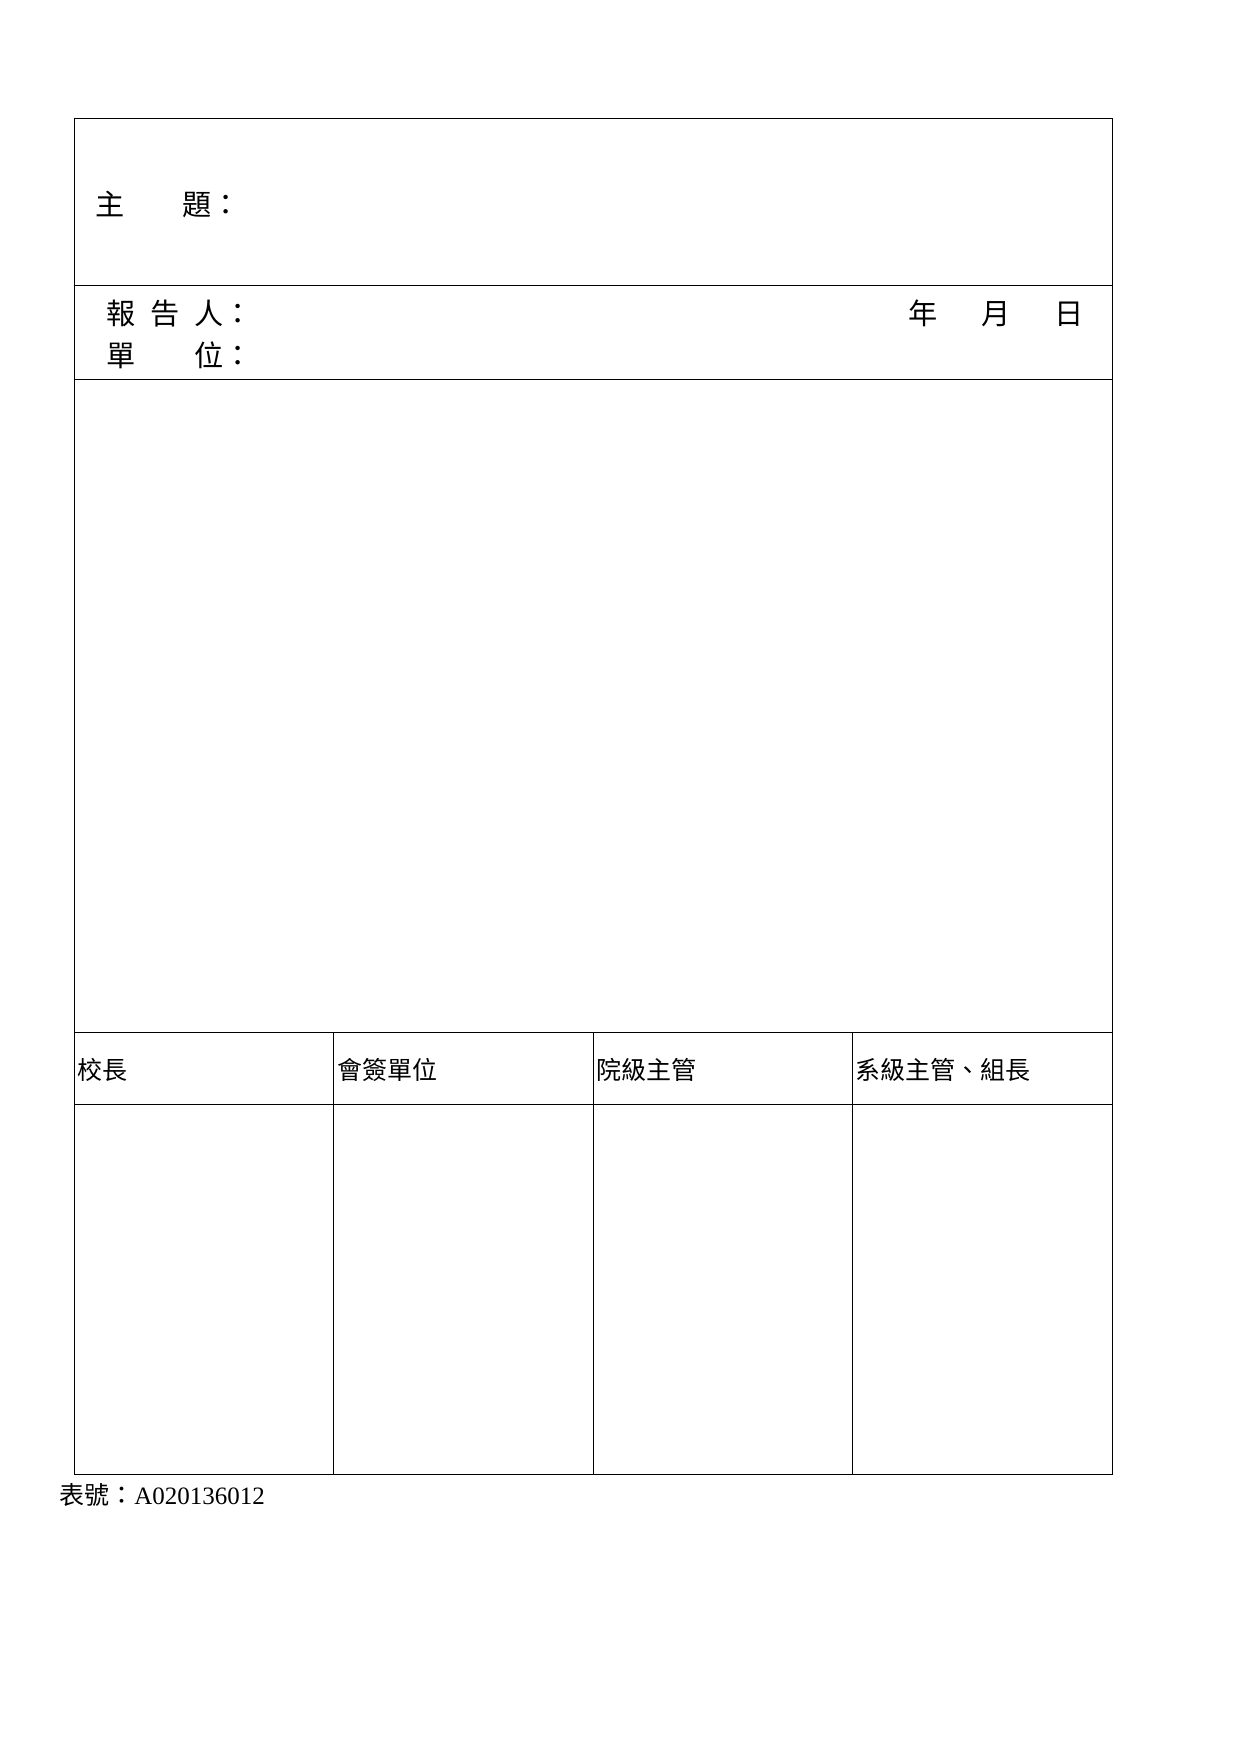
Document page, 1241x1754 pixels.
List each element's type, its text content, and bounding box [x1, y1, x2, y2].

table_cell 系級主管、組長 [853, 1033, 1112, 1104]
table_cell [75, 1105, 333, 1474]
table_cell [594, 1105, 852, 1474]
table_cell [75, 380, 1112, 1032]
table_cell 報 告 人： 年 月 日 單 位： [75, 286, 1112, 379]
table_cell [853, 1105, 1112, 1474]
table_cell [334, 1105, 593, 1474]
table_header 主 題： [75, 119, 1112, 285]
table_cell 會簽單位 [334, 1033, 593, 1104]
table_cell 院級主管 [594, 1033, 852, 1104]
table_cell 校長 [75, 1033, 333, 1104]
text 表號：A020136012 [59, 1475, 1122, 1511]
